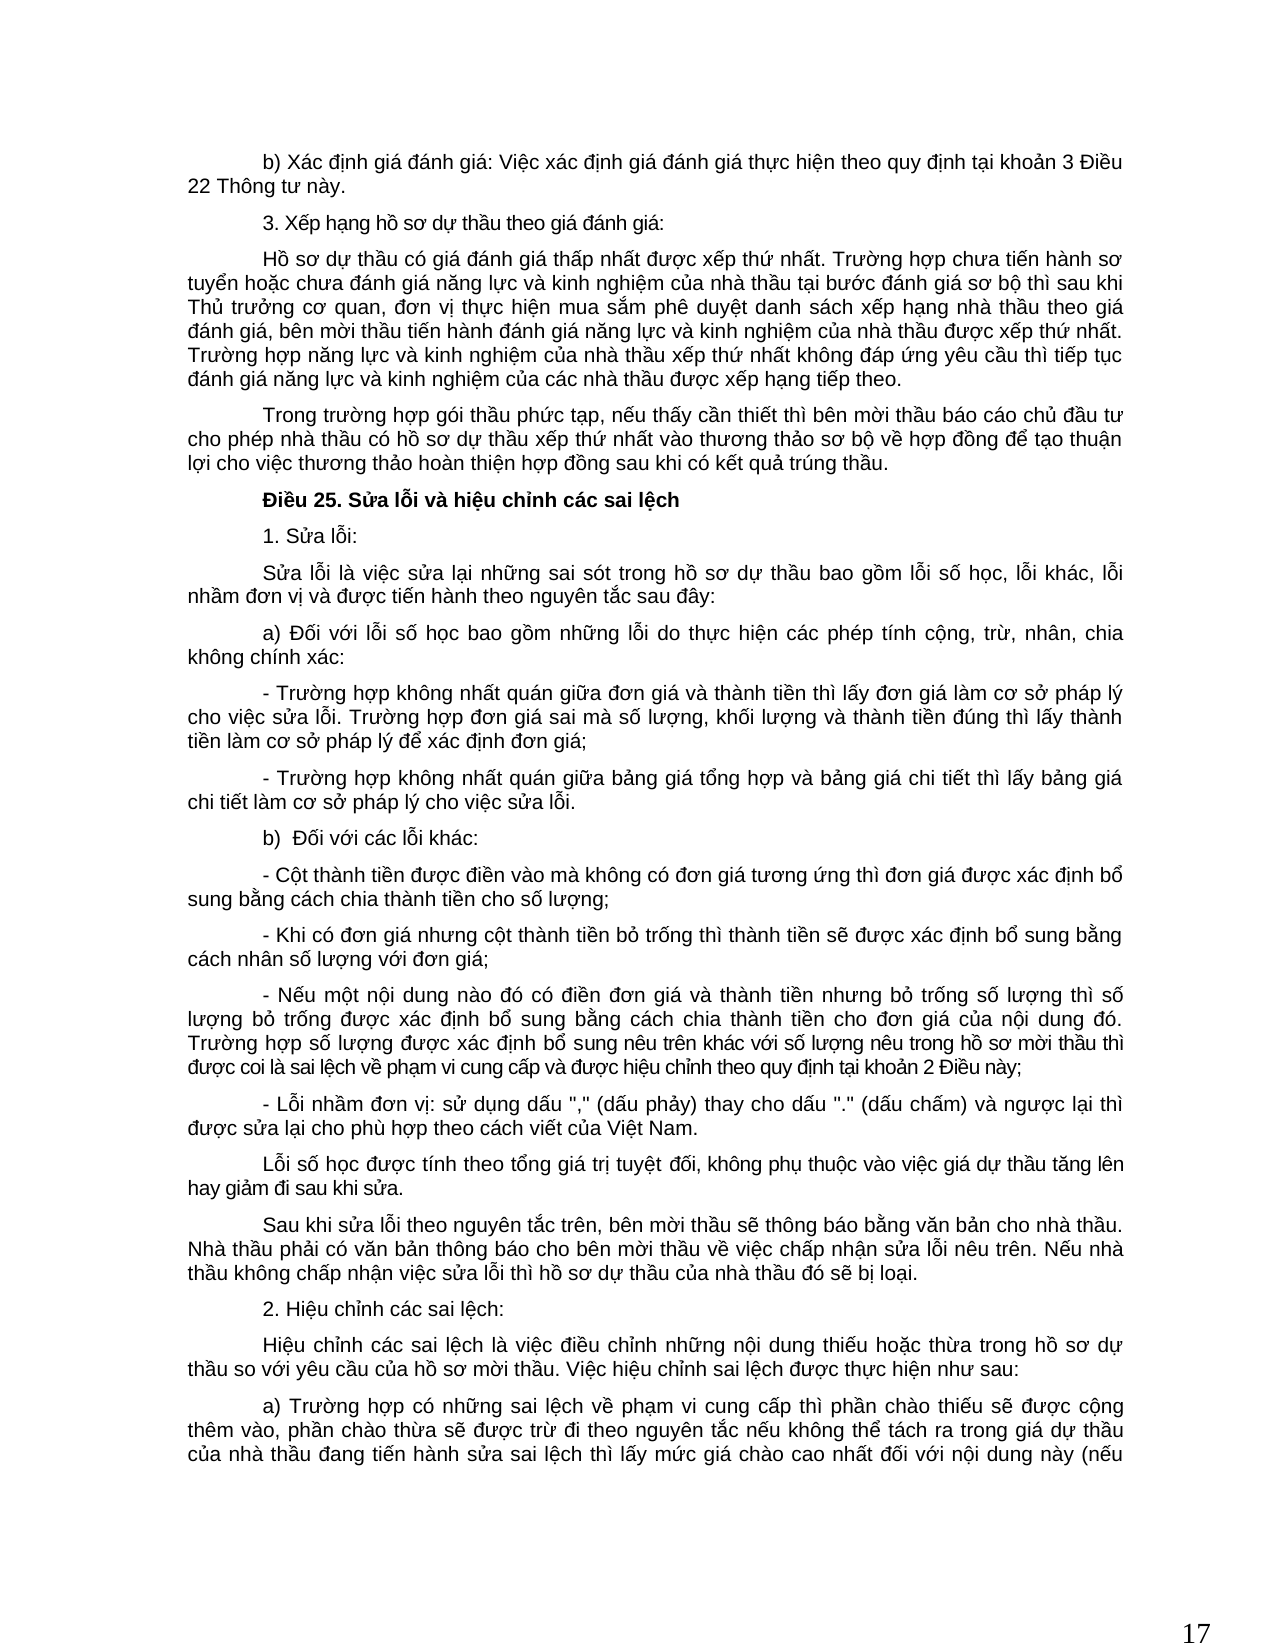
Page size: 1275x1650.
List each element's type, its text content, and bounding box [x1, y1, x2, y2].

text - Cột thành tiền được điền vào mà không có đơn giá tương ứng thì đơn giá được xác định bổ sung bằng cách chia thành tiền cho số lượng; [187, 862, 1125, 910]
text 2. Hiệu chỉnh các sai lệch: [187, 1297, 1125, 1321]
text Sửa lỗi là việc sửa lại những sai sót trong hồ sơ dự thầu bao gồm lỗi số học, lỗi khác, lỗi nhầm đơn vị và được tiến hành theo nguyên tắc sau đây: [187, 560, 1125, 608]
text b) Đối với các lỗi khác: [187, 826, 1125, 850]
text - Nếu một nội dung nào đó có điền đơn giá và thành tiền nhưng bỏ trống số lượng thì số lượng bỏ trống được xác định bổ sung bằng cách chia thành tiền cho đơn giá của nội dung đó. Trường hợp số lượng được xác định bổ sung nêu trên khác với số lượng nêu trong hồ sơ mời thầu thì được coi là sai lệch về phạm vi cung cấp và được hiệu chỉnh theo quy định tại khoản 2 Điều này; [187, 983, 1125, 1079]
text a) Trường hợp có những sai lệch về phạm vi cung cấp thì phần chào thiếu sẽ được cộng thêm vào, phần chào thừa sẽ được trừ đi theo nguyên tắc nếu không thể tách ra trong giá dự thầu của nhà thầu đang tiến hành sửa sai lệch thì lấy mức giá chào cao nhất đối với nội dung này (nếu [187, 1394, 1125, 1466]
text Hồ sơ dự thầu có giá đánh giá thấp nhất được xếp thứ nhất. Trường hợp chưa tiến hành sơ tuyển hoặc chưa đánh giá năng lực và kinh nghiệm của nhà thầu tại bước đánh giá sơ bộ thì sau khi Thủ trưởng cơ quan, đơn vị thực hiện mua sắm phê duyệt danh sách xếp hạng nhà thầu theo giá đánh giá, bên mời thầu tiến hành đánh giá năng lực và kinh nghiệm của nhà thầu được xếp thứ nhất. Trường hợp năng lực và kinh nghiệm của nhà thầu xếp thứ nhất không đáp ứng yêu cầu thì tiếp tục đánh giá năng lực và kinh nghiệm của các nhà thầu được xếp hạng tiếp theo. [187, 247, 1125, 391]
text - Trường hợp không nhất quán giữa bảng giá tổng hợp và bảng giá chi tiết thì lấy bảng giá chi tiết làm cơ sở pháp lý cho việc sửa lỗi. [187, 766, 1125, 813]
text - Lỗi nhầm đơn vị: sử dụng dấu "," (dấu phảy) thay cho dấu "." (dấu chấm) và ngược lại thì được sửa lại cho phù hợp theo cách viết của Việt Nam. [187, 1092, 1125, 1139]
text a) Đối với lỗi số học bao gồm những lỗi do thực hiện các phép tính cộng, trừ, nhân, chia không chính xác: [187, 621, 1125, 669]
text Trong trường hợp gói thầu phức tạp, nếu thấy cần thiết thì bên mời thầu báo cáo chủ đầu tư cho phép nhà thầu có hồ sơ dự thầu xếp thứ nhất vào thương thảo sơ bộ về hợp đồng để tạo thuận lợi cho việc thương thảo hoàn thiện hợp đồng sau khi có kết quả trúng thầu. [187, 403, 1125, 475]
text Điều 25. Sửa lỗi và hiệu chỉnh các sai lệch [187, 487, 1125, 511]
text - Trường hợp không nhất quán giữa đơn giá và thành tiền thì lấy đơn giá làm cơ sở pháp lý cho việc sửa lỗi. Trường hợp đơn giá sai mà số lượng, khối lượng và thành tiền đúng thì lấy thành tiền làm cơ sở pháp lý để xác định đơn giá; [187, 681, 1125, 753]
text Lỗi số học được tính theo tổng giá trị tuyệt đối, không phụ thuộc vào việc giá dự thầu tăng lên hay giảm đi sau khi sửa. [187, 1152, 1125, 1200]
text 1. Sửa lỗi: [187, 524, 1125, 548]
text 3. Xếp hạng hồ sơ dự thầu theo giá đánh giá: [187, 210, 1125, 234]
text - Khi có đơn giá nhưng cột thành tiền bỏ trống thì thành tiền sẽ được xác định bổ sung bằng cách nhân số lượng với đơn giá; [187, 923, 1125, 971]
text Sau khi sửa lỗi theo nguyên tắc trên, bên mời thầu sẽ thông báo bằng văn bản cho nhà thầu. Nhà thầu phải có văn bản thông báo cho bên mời thầu về việc chấp nhận sửa lỗi nêu trên. Nếu nhà thầu không chấp nhận việc sửa lỗi thì hồ sơ dự thầu của nhà thầu đó sẽ bị loại. [187, 1212, 1125, 1284]
text Hiệu chỉnh các sai lệch là việc điều chỉnh những nội dung thiếu hoặc thừa trong hồ sơ dự thầu so với yêu cầu của hồ sơ mời thầu. Việc hiệu chỉnh sai lệch được thực hiện như sau: [187, 1333, 1125, 1381]
text b) Xác định giá đánh giá: Việc xác định giá đánh giá thực hiện theo quy định tại khoản 3 Điều 22 Thông tư này. [187, 150, 1125, 198]
